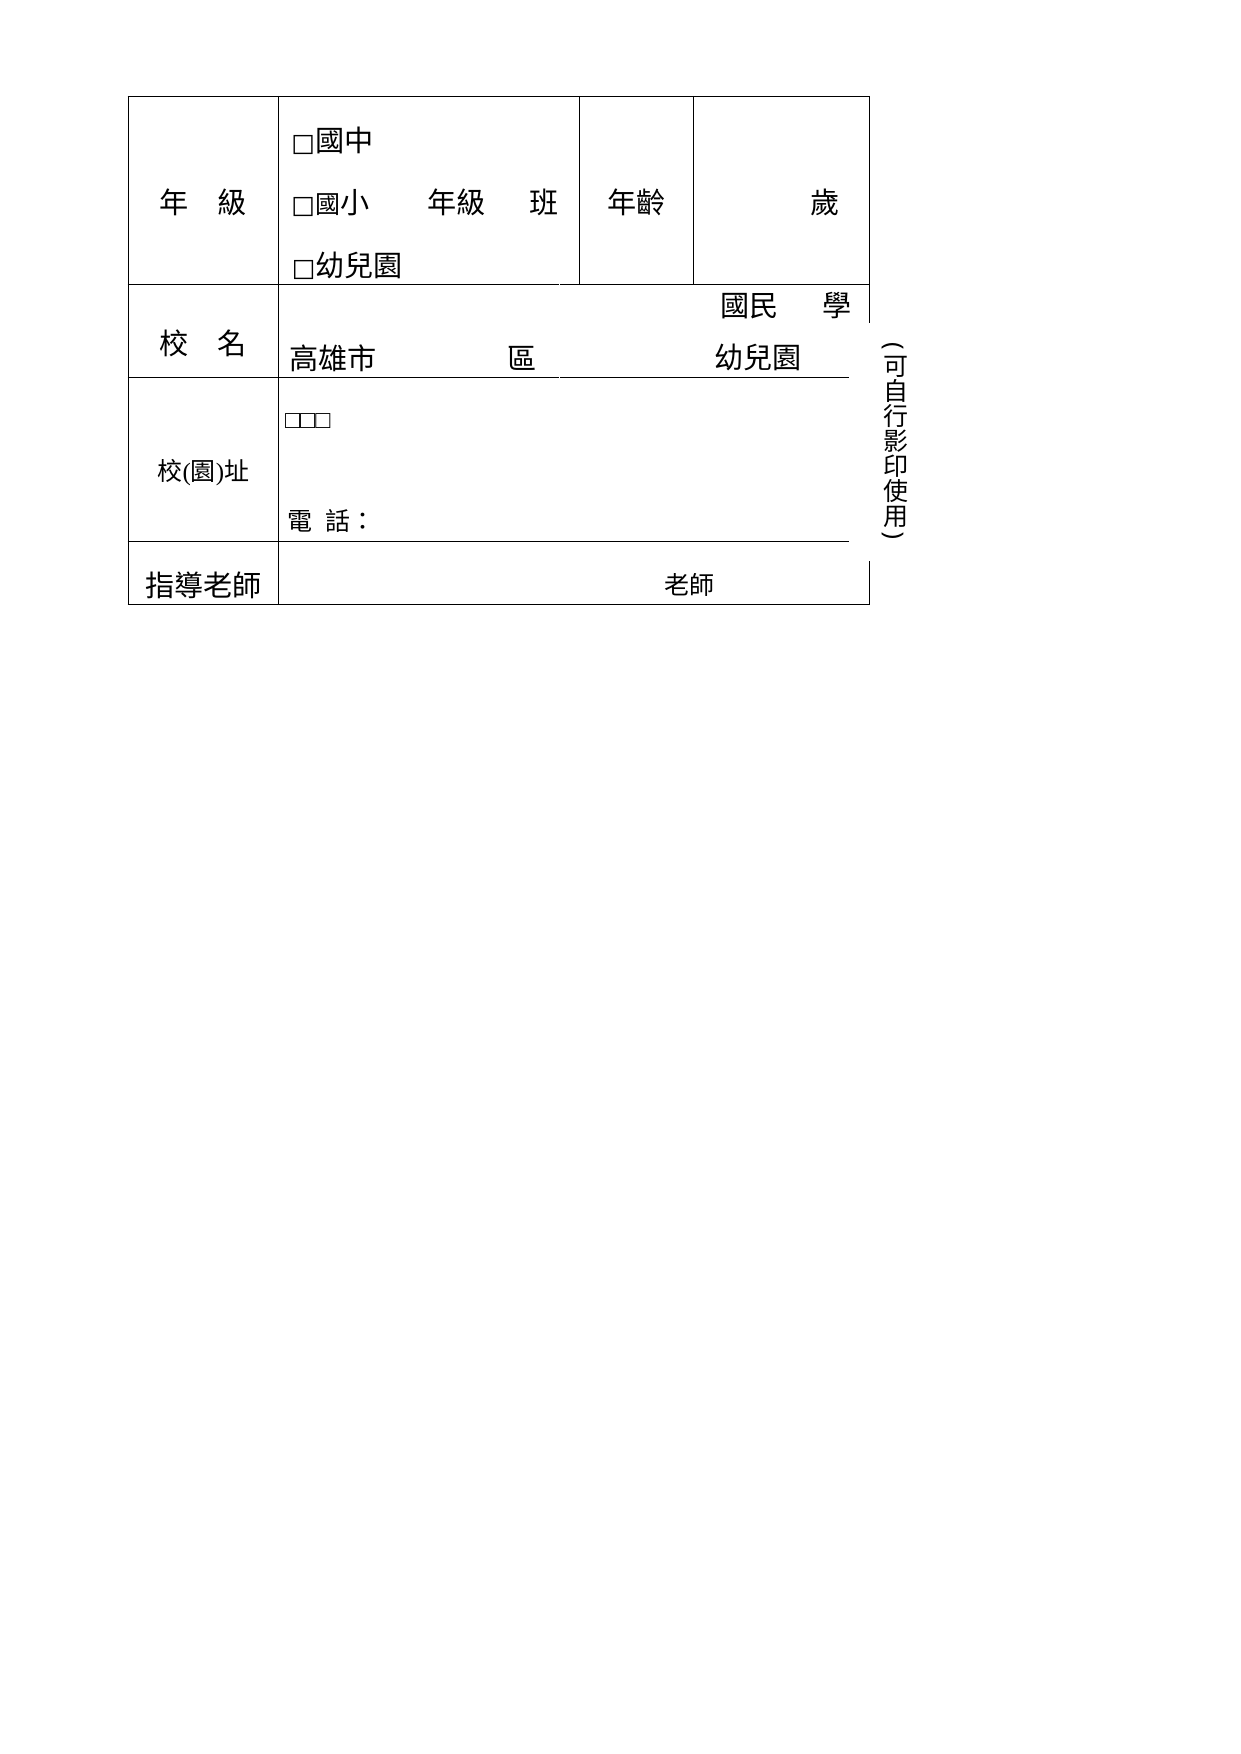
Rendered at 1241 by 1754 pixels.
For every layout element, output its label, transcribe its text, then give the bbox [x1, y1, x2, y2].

table_cell □□□ 電 話： [279, 378, 849, 541]
table_cell 高雄市 區 [849, 324, 922, 561]
table_cell 老師 [279, 542, 869, 604]
table_cell 校 名 [129, 285, 278, 377]
table_cell 指導老師 [129, 542, 278, 604]
table_cell 國民 學 幼兒園 [560, 285, 869, 377]
table_cell 年 級 [129, 97, 278, 284]
table_cell □國中 □國小 年級 班 □幼兒園 [279, 97, 579, 284]
table_cell 校(園)址 [129, 378, 278, 541]
table_cell 歲 [694, 97, 869, 284]
table_cell 年齡 [580, 97, 693, 284]
table_cell 高雄市 區 [279, 285, 559, 377]
